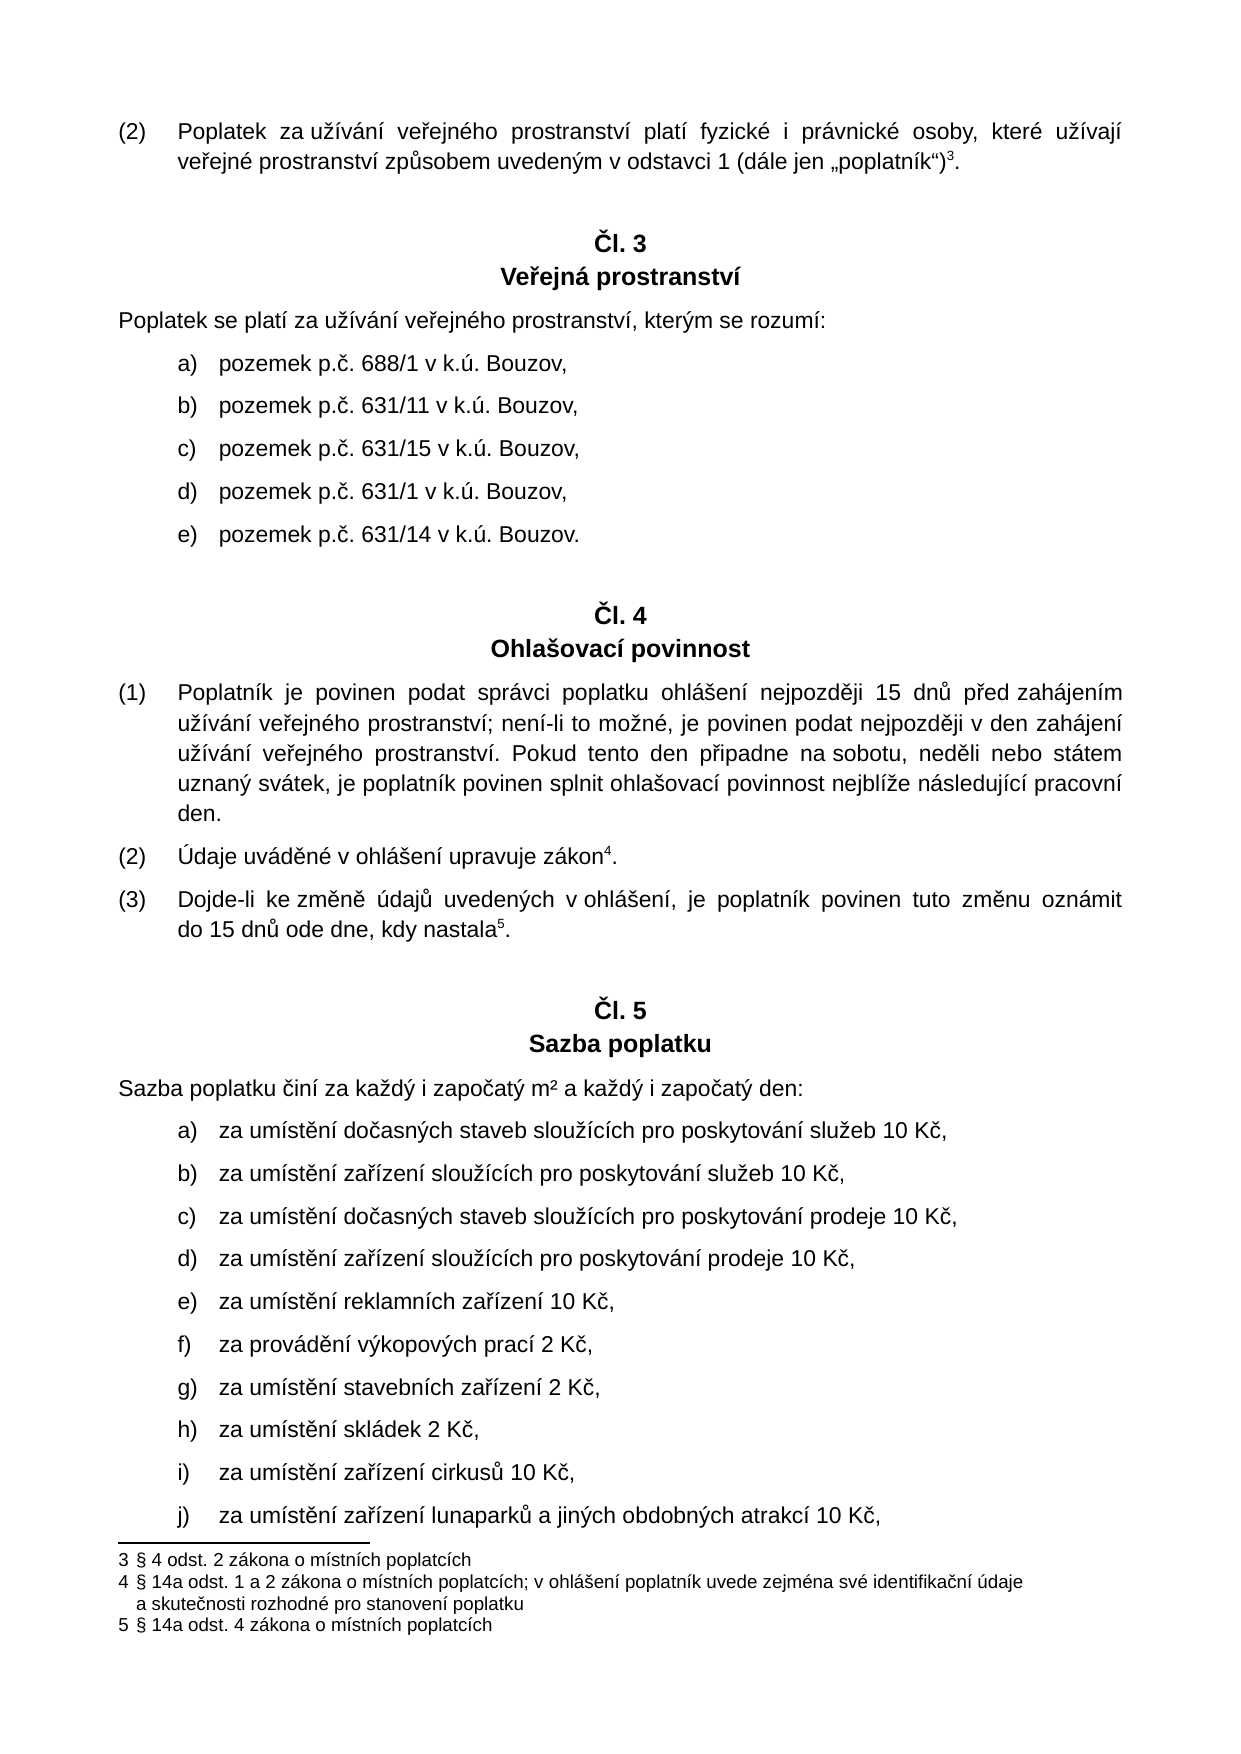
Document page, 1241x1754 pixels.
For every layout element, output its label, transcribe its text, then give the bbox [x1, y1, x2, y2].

list pozemek p.č. 688/1 v k.ú. Bouzov, [177, 350, 1122, 376]
subtitle Čl. 4 Ohlašovací povinnost [118, 601, 1122, 663]
list za umístění zařízení sloužících pro poskytování služeb 10 Kč, [177, 1160, 1122, 1186]
list § 14a odst. 4 zákona o místních poplatcích [118, 1614, 1122, 1635]
list pozemek p.č. 631/15 v k.ú. Bouzov, [177, 435, 1122, 462]
list Poplatek za užívání veřejného prostranství platí fyzické i právnické osoby, které užívají veřejné prostranství způsobem uvedeným v odstavci 1 (dále jen „poplatník“). [118, 118, 1122, 175]
list za umístění zařízení cirkusů 10 Kč, [177, 1459, 1122, 1485]
list za umístění dočasných staveb sloužících pro poskytování služeb 10 Kč, [177, 1117, 1122, 1144]
list pozemek p.č. 631/1 v k.ú. Bouzov, [177, 478, 1122, 504]
list za umístění skládek 2 Kč, [177, 1416, 1122, 1443]
list za umístění dočasných staveb sloužících pro poskytování prodeje 10 Kč, [177, 1203, 1122, 1229]
list § 14a odst. 1 a 2 zákona o místních poplatcích; v ohlášení poplatník uvede zejména své identifikační údaje a skutečnosti rozhodné pro stanovení poplatku [118, 1571, 1122, 1614]
list za umístění stavebních zařízení 2 Kč, [177, 1373, 1122, 1400]
list za umístění zařízení lunaparků a jiných obdobných atrakcí 10 Kč, [177, 1502, 1122, 1528]
text Poplatek se platí za užívání veřejného prostranství, kterým se rozumí: [118, 307, 1122, 333]
subtitle Čl. 5 Sazba poplatku [118, 996, 1122, 1058]
list za umístění reklamních zařízení 10 Kč, [177, 1288, 1122, 1314]
list Dojde-li ke změně údajů uvedených v ohlášení, je poplatník povinen tuto změnu oznámit do 15 dnů ode dne, kdy nastala. [118, 886, 1122, 942]
subtitle Čl. 3 Veřejná prostranství [118, 228, 1122, 290]
list pozemek p.č. 631/14 v k.ú. Bouzov. [177, 521, 1122, 547]
list za umístění zařízení sloužících pro poskytování prodeje 10 Kč, [177, 1245, 1122, 1272]
list § 4 odst. 2 zákona o místních poplatcích [118, 1549, 1122, 1571]
text Sazba poplatku činí za každý i započatý m² a každý i započatý den: [118, 1074, 1122, 1101]
list Údaje uváděné v ohlášení upravuje zákon. [118, 843, 1122, 869]
list pozemek p.č. 631/11 v k.ú. Bouzov, [177, 392, 1122, 419]
list Poplatník je povinen podat správci poplatku ohlášení nejpozději 15 dnů před zahájením užívání veřejného prostranství; není-li to možné, je povinen podat nejpozději v den zahájení užívání veřejného prostranství. Pokud tento den připadne na sobotu, neděli nebo státem uznaný svátek, je poplatník povinen splnit ohlašovací povinnost nejblíže následující pracovní den. [118, 679, 1122, 827]
list za provádění výkopových prací 2 Kč, [177, 1331, 1122, 1357]
